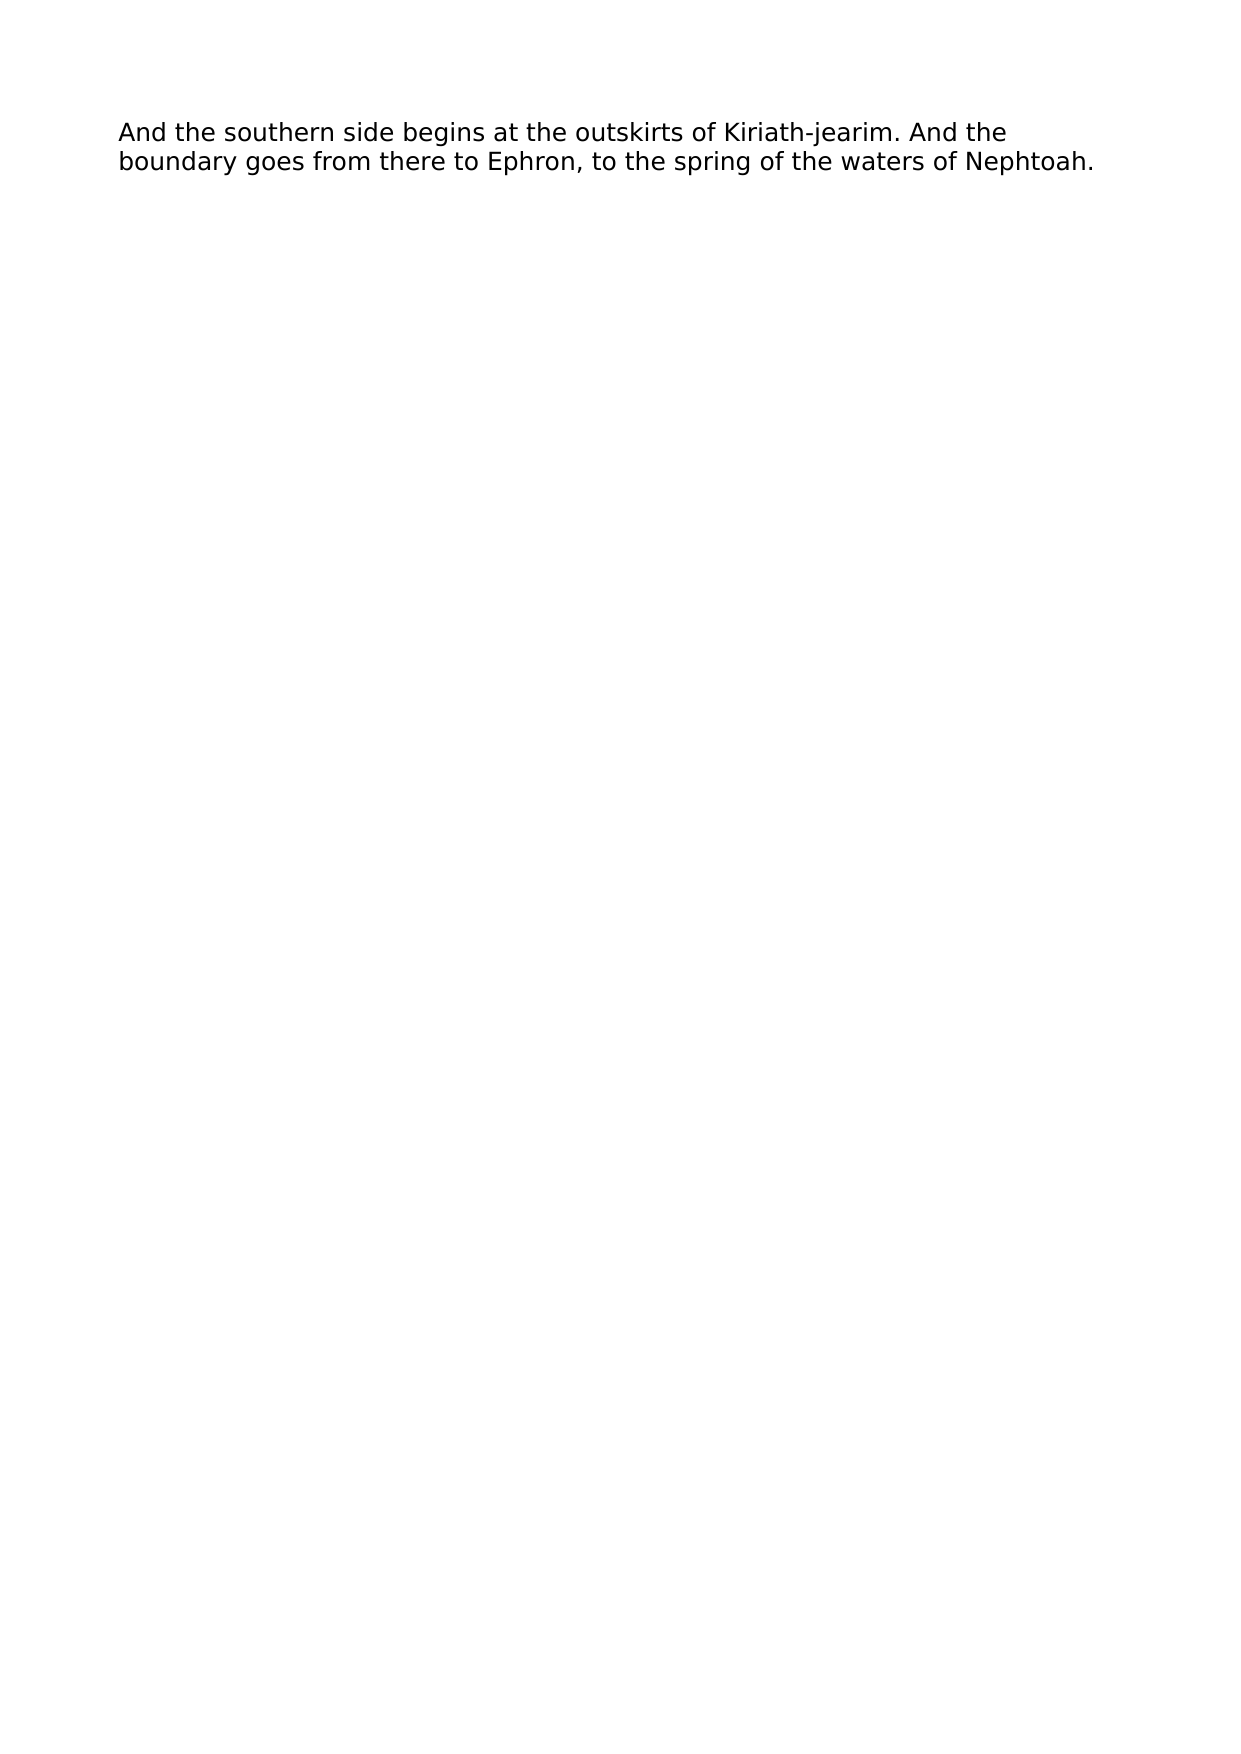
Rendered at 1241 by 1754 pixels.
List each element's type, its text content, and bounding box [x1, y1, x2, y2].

text And the southern side begins at the outskirts of Kiriath-jearim. And the boundary goes from there to Ephron, to the spring of the waters of Nephtoah. [118, 118, 1122, 176]
